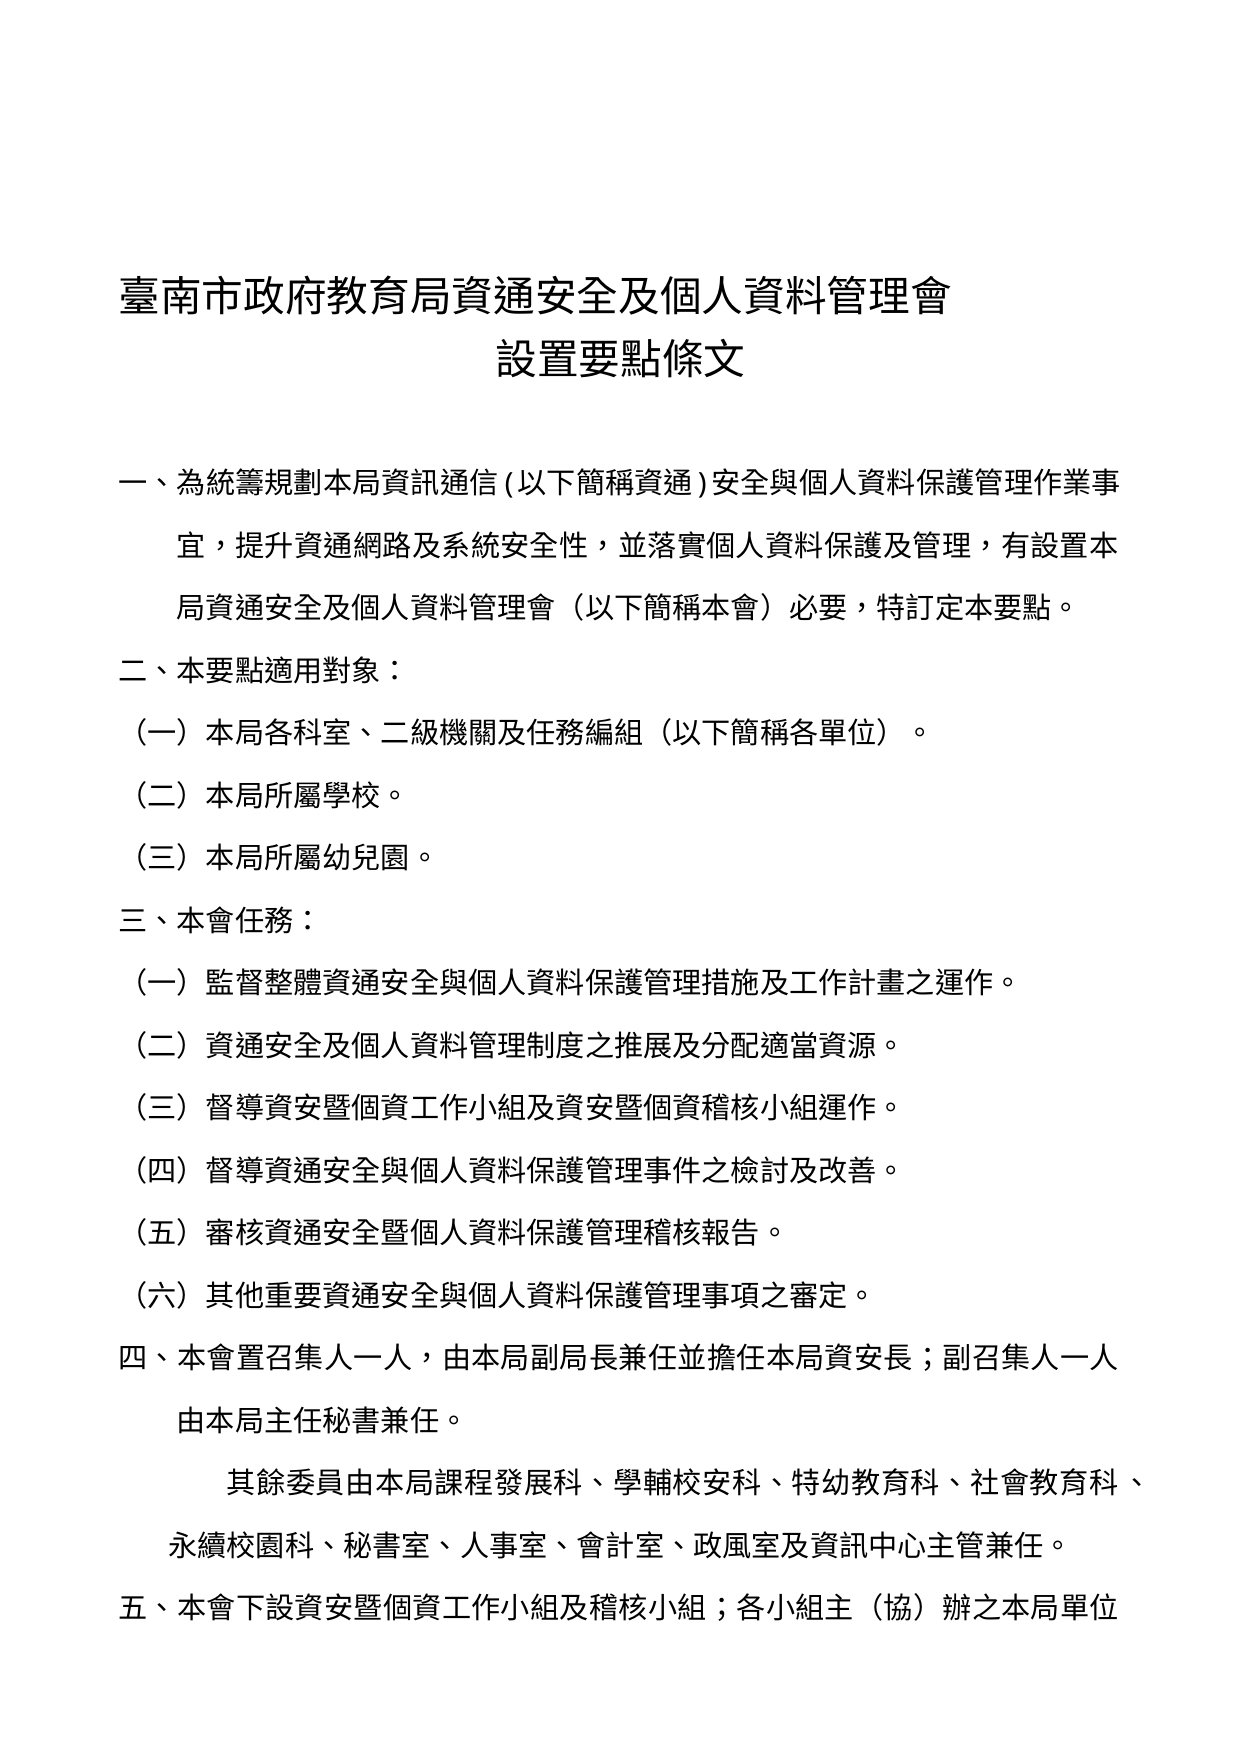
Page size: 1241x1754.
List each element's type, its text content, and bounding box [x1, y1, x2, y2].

text 其餘委員由本局課程發展科、學輔校安科、特幼教育科、社會教育科、永續校園科、秘書室、人事室、會計室、政風室及資訊中心主管兼任。 [168, 1439, 1122, 1564]
text 一、為統籌規劃本局資訊通信(以下簡稱資通)安全與個人資料保護管理作業事宜，提升資通網路及系統安全性，並落實個人資料保護及管理，有設置本局資通安全及個人資料管理會（以下簡稱本會）必要，特訂定本要點。 [118, 439, 1122, 627]
text （二）本局所屬學校。 [118, 752, 1122, 814]
text 四、本會置召集人一人，由本局副局長兼任並擔任本局資安長；副召集人一人，由本局主任秘書兼任。 [118, 1314, 1122, 1439]
text （一）監督整體資通安全與個人資料保護管理措施及工作計畫之運作。 [118, 939, 1122, 1002]
text （二）資通安全及個人資料管理制度之推展及分配適當資源。 [118, 1002, 1122, 1064]
text 二、本要點適用對象： [118, 627, 1122, 689]
text 三、本會任務： [118, 877, 1122, 939]
text （一）本局各科室、二級機關及任務編組（以下簡稱各單位）。 [118, 689, 1122, 752]
text 臺南市政府教育局資通安全及個人資料管理會 [118, 252, 1122, 314]
text （五）審核資通安全暨個人資料保護管理稽核報告。 [118, 1189, 1122, 1252]
text （三）督導資安暨個資工作小組及資安暨個資稽核小組運作。 [118, 1064, 1122, 1127]
text 設置要點條文 [118, 314, 1122, 377]
text 五、本會下設資安暨個資工作小組及稽核小組；各小組主（協）辦之本局單位 [118, 1564, 1122, 1627]
text （六）其他重要資通安全與個人資料保護管理事項之審定。 [118, 1252, 1122, 1314]
text （三）本局所屬幼兒園。 [118, 814, 1122, 877]
text （四）督導資通安全與個人資料保護管理事件之檢討及改善。 [118, 1127, 1122, 1189]
